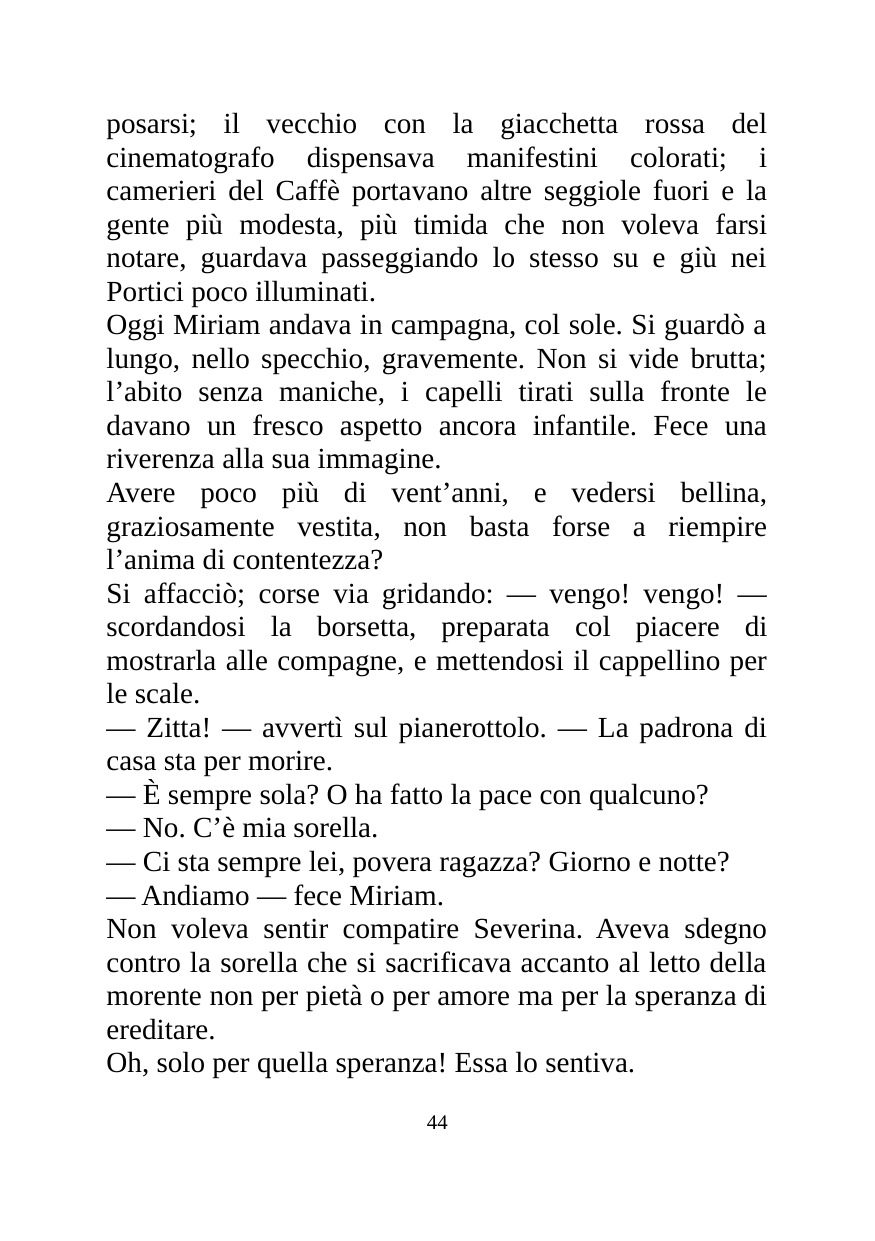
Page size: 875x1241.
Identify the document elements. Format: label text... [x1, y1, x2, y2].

text Oh, solo per quella speranza! Essa lo sentiva. [106, 1045, 768, 1079]
text — Zitta! — avvertì sul pianerottolo. — La padrona di casa sta per morire. [106, 710, 768, 777]
text — No. C’è mia sorella. [106, 811, 768, 844]
text — Andiamo — fece Miriam. [106, 878, 768, 911]
text Avere poco più di vent’anni, e vedersi bellina, graziosamente vestita, non basta forse a riempire l’anima di contentezza? [106, 475, 768, 576]
text — Ci sta sempre lei, povera ragazza? Giorno e notte? [106, 844, 768, 878]
text — È sempre sola? O ha fatto la pace con qualcuno? [106, 777, 768, 811]
text Si affacciò; corse via gridando: — vengo! vengo! — scordandosi la borsetta, preparata col piacere di mostrarla alle compagne, e mettendosi il cappellino per le scale. [106, 576, 768, 710]
text Non voleva sentir compatire Severina. Aveva sdegno contro la sorella che si sacrificava accanto al letto della morente non per pietà o per amore ma per la speranza di ereditare. [106, 911, 768, 1045]
text Oggi Miriam andava in campagna, col sole. Si guardò a lungo, nello specchio, gravemente. Non si vide brutta; l’abito senza maniche, i capelli tirati sulla fronte le davano un fresco aspetto ancora infantile. Fece una riverenza alla sua immagine. [106, 307, 768, 475]
text posarsi; il vecchio con la giacchetta rossa del cinematografo dispensava manifestini colorati; i camerieri del Caffè portavano altre seggiole fuori e la gente più modesta, più timida che non voleva farsi notare, guardava passeggiando lo stesso su e giù nei Portici poco illuminati. [106, 106, 768, 307]
